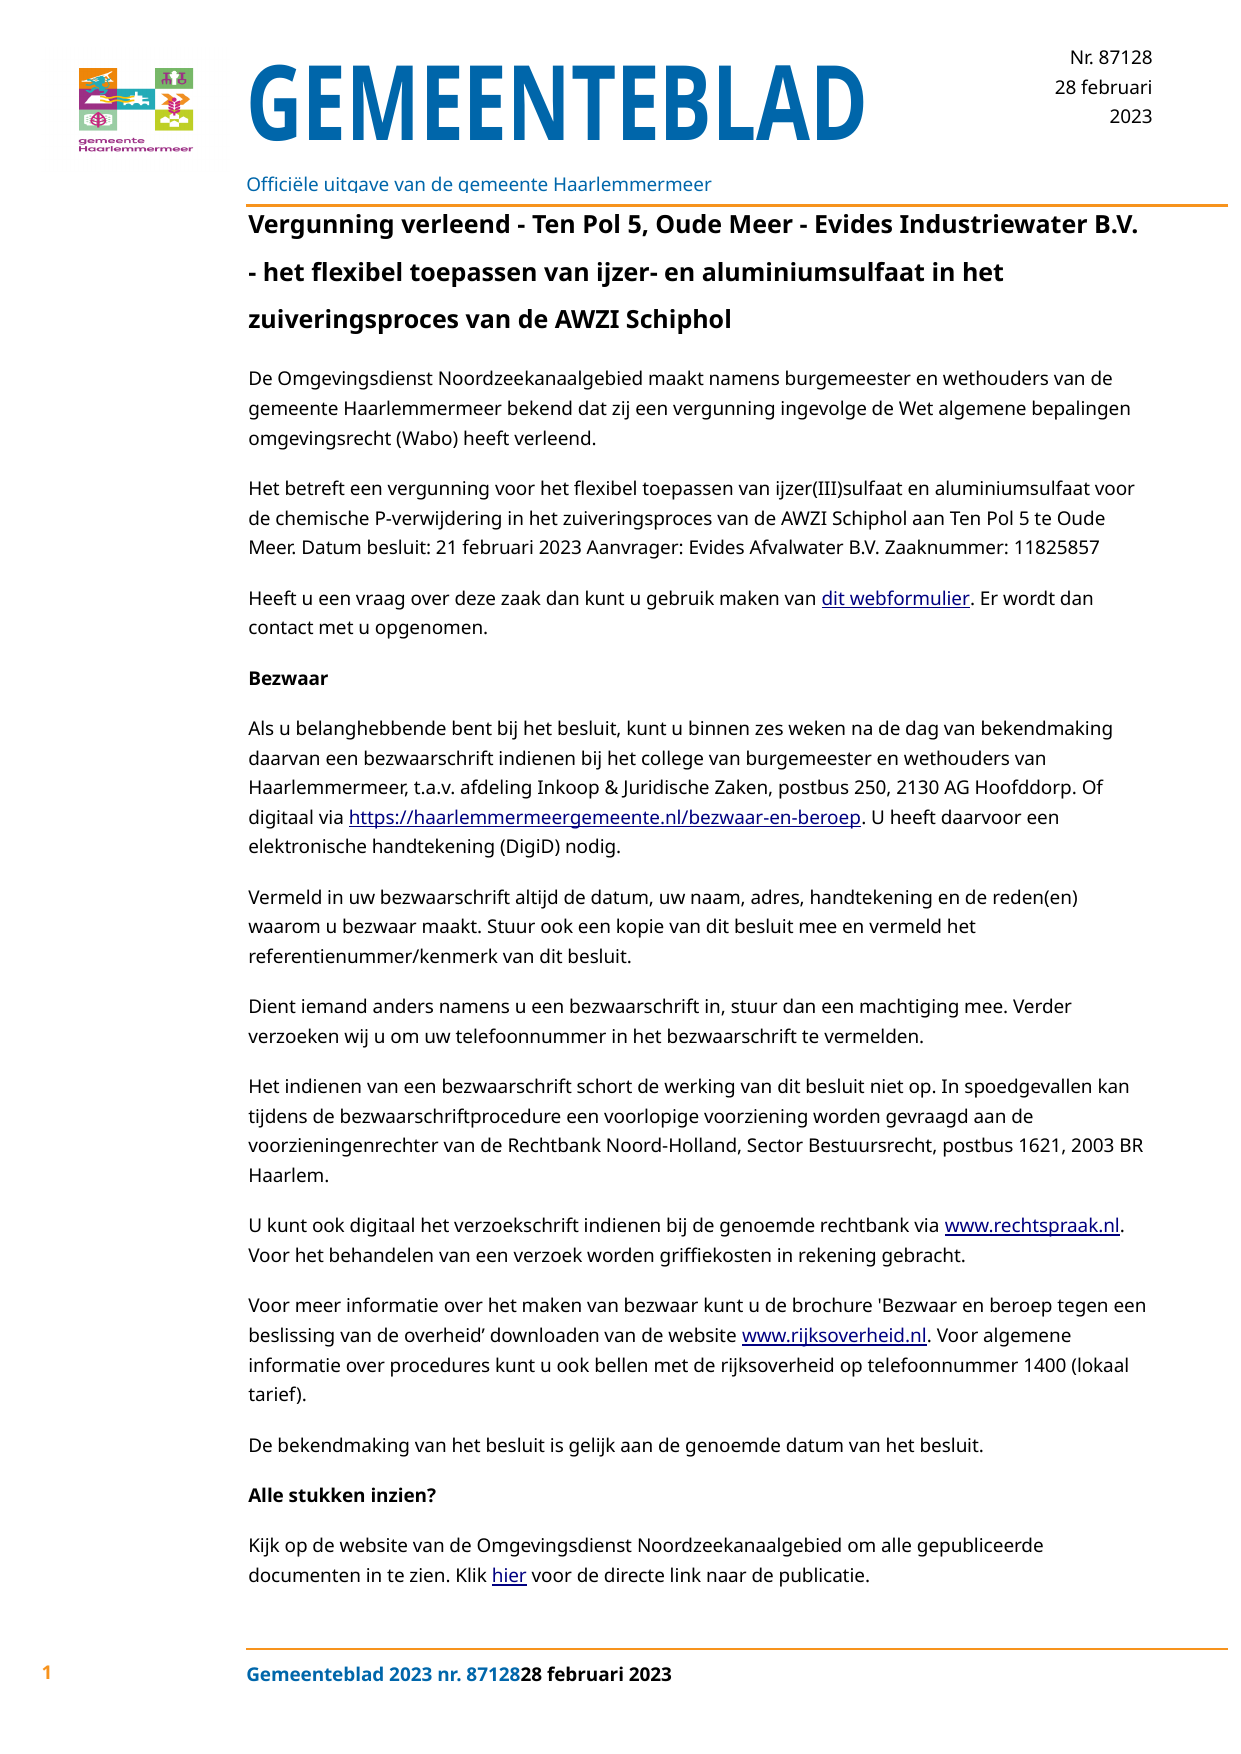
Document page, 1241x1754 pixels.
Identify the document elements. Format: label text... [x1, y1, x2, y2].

text Het indienen van een bezwaarschrift schort de werking van dit besluit niet op. In spoedgevallen kan tijdens de bezwaarschriftprocedure een voorlopige voorziening worden gevraagd aan de voorzieningenrechter van de Rechtbank Noord-Holland, Sector Bestuursrecht, postbus 1621, 2003 BR Haarlem. [248, 1073, 1152, 1188]
text Heeft u een vraag over deze zaak dan kunt u gebruik maken van dit webformulier. Er wordt dan contact met u opgenomen. [248, 585, 1152, 640]
picture [41, 47, 231, 172]
text De Omgevingsdienst Noordzeekanaalgebied maakt namens burgemeester en wethouders van de gemeente Haarlemmermeer bekend dat zij een vergunning ingevolge de Wet algemene bepalingen omgevingsrecht (Wabo) heeft verleend. [248, 366, 1152, 450]
text Dient iemand anders namens u een bezwaarschrift in, stuur dan een machtiging mee. Verder verzoeken wij u om uw telefoonnummer in het bezwaarschrift te vermelden. [248, 993, 1152, 1049]
text Als u belanghebbende bent bij het besluit, kunt u binnen zes weken na de dag van bekendmaking daarvan een bezwaarschrift indienen bij het college van burgemeester en wethouders van Haarlemmermeer, t.a.v. afdeling Inkoop & Juridische Zaken, postbus 250, 2130 AG Hoofddorp. Of digitaal via https://haarlemmermeergemeente.nl/bezwaar-en-beroep. U heeft daarvoor een elektronische handtekening (DigiD) nodig. [248, 715, 1152, 859]
text U kunt ook digitaal het verzoekschrift indienen bij de genoemde rechtbank via www.rechtspraak.nl. Voor het behandelen van een verzoek worden griffiekosten in rekening gebracht. [248, 1213, 1152, 1268]
text Het betreft een vergunning voor het flexibel toepassen van ijzer(III)sulfaat en aluminiumsulfaat voor de chemische P-verwijdering in het zuiveringsproces van de AWZI Schiphol aan Ten Pol 5 te Oude Meer. Datum besluit: 21 februari 2023 Aanvrager: Evides Afvalwater B.V. Zaaknummer: 11825857 [248, 475, 1152, 560]
text Vermeld in uw bezwaarschrift altijd de datum, uw naam, adres, handtekening en de reden(en) waarom u bezwaar maakt. Stuur ook een kopie van dit besluit mee en vermeld het referentienummer/kenmerk van dit besluit. [248, 884, 1152, 969]
text Voor meer informatie over het maken van bezwaar kunt u de brochure 'Bezwaar en beroep tegen een beslissing van de overheid’ downloaden van de website www.rijksoverheid.nl. Voor algemene informatie over procedures kunt u ook bellen met de rijksoverheid op telefoonnummer 1400 (lokaal tarief). [248, 1293, 1152, 1407]
text De bekendmaking van het besluit is gelijk aan de genoemde datum van het besluit. [248, 1432, 1152, 1457]
text Bezwaar [248, 665, 1152, 690]
text Vergunning verleend - Ten Pol 5, Oude Meer - Evides Industriewater B.V. - het flexibel toepassen van ijzer- en aluminiumsulfaat in het zuiveringsproces van de AWZI Schiphol [248, 207, 1152, 336]
text Kijk op de website van de Omgevingsdienst Noordzeekanaalgebied om alle gepubliceerde documenten in te zien. Klik hier voor de directe link naar de publicatie. [248, 1533, 1152, 1588]
text Alle stukken inzien? [248, 1482, 1152, 1508]
